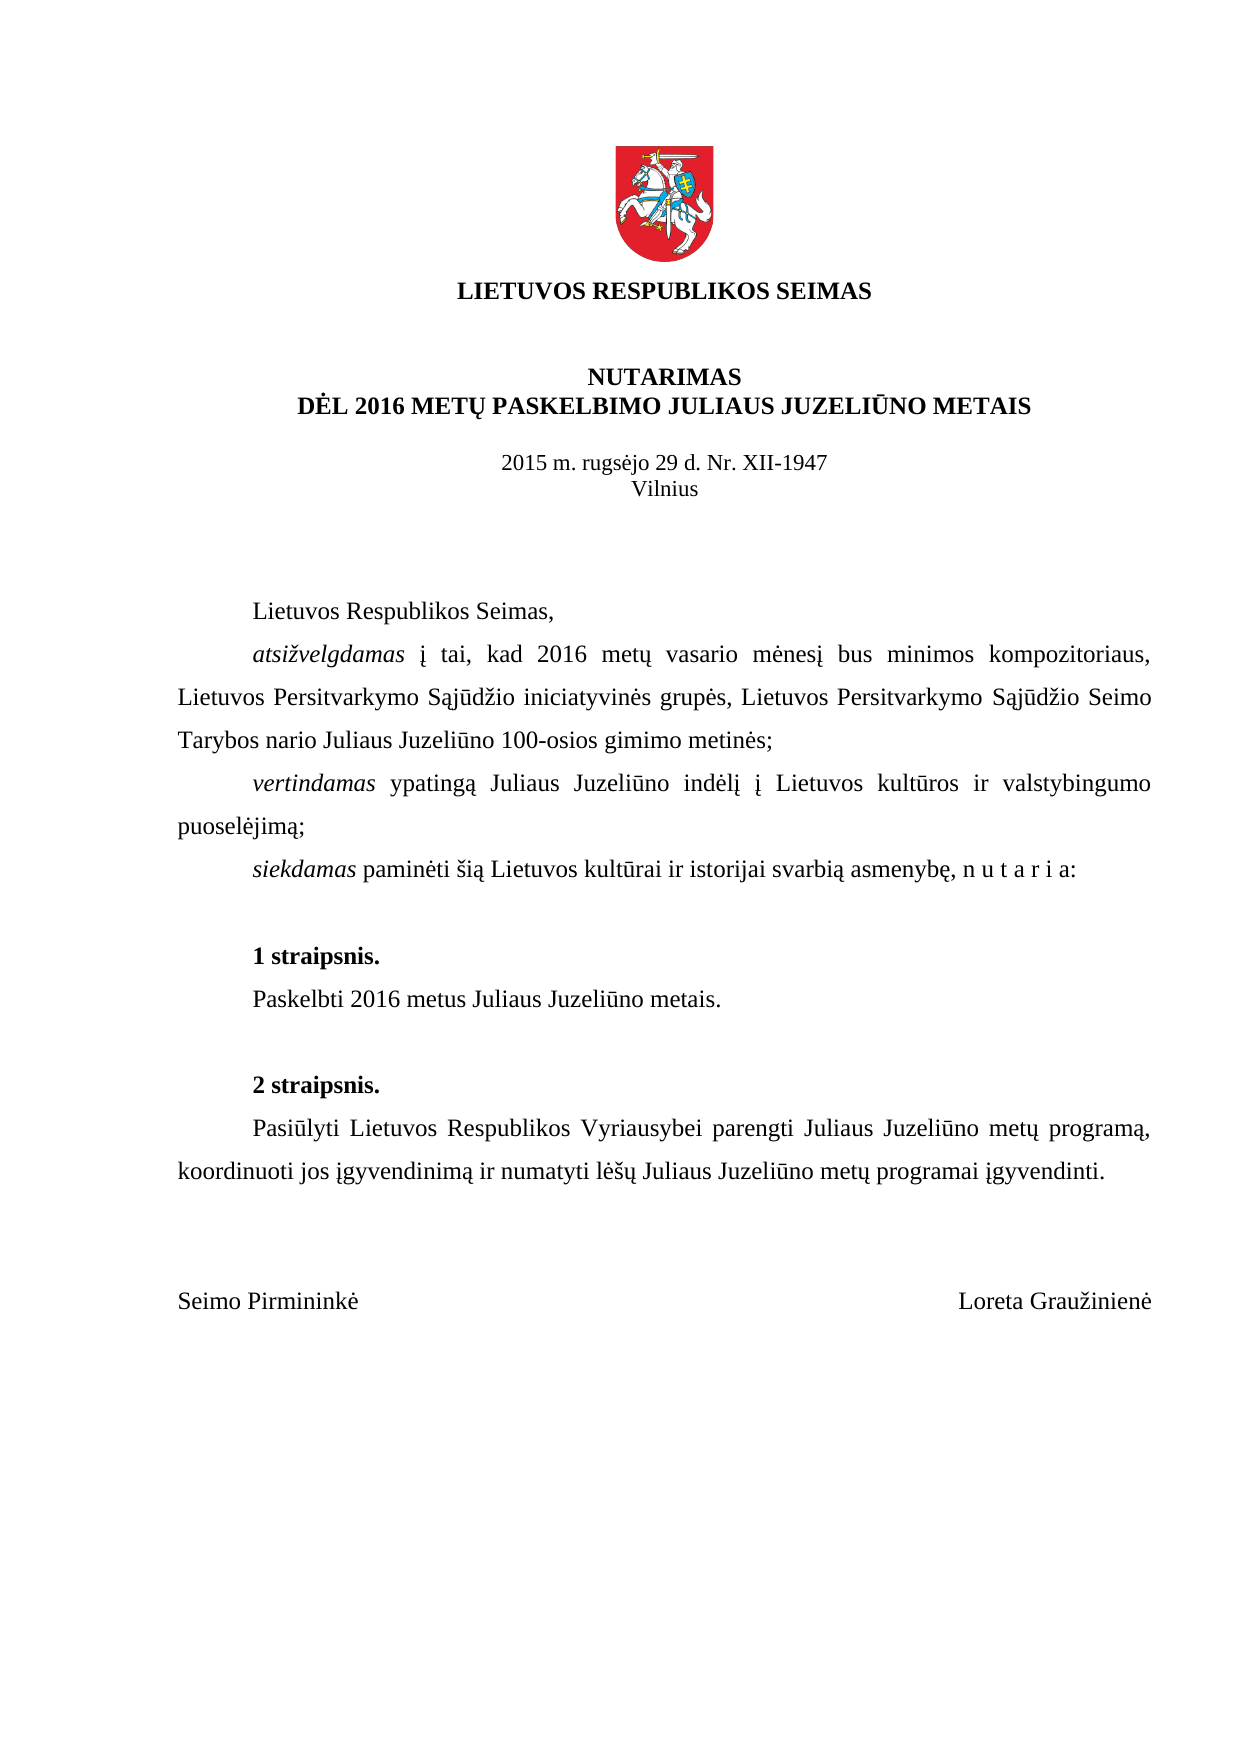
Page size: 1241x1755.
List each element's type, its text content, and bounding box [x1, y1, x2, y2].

text 2 straipsnis. [177, 1070, 1152, 1099]
text 2015 m. rugsėjo 29 d. Nr. XII-1947 [177, 448, 1152, 475]
text NUTARIMAS [177, 362, 1152, 391]
text Seimo Pirmininkė Loreta Graužinienė [177, 1286, 1152, 1314]
text vertindamas ypatingą Juliaus Juzeliūno indėlį į Lietuvos kultūros ir valstybingumo puoselėjimą; [177, 768, 1152, 840]
text 1 straipsnis. [177, 941, 1152, 969]
text DĖL 2016 METŲ PASKELBIMO JULIAUS JUZELIŪNO METAIS [177, 391, 1152, 420]
text Lietuvos Respublikos Seimas, [177, 596, 1152, 624]
text Vilnius [177, 475, 1152, 501]
text Paskelbti 2016 metus Juliaus Juzeliūno metais. [177, 984, 1152, 1013]
text LIETUVOS RESPUBLIKOS SEIMAS [177, 276, 1152, 305]
text siekdamas paminėti šią Lietuvos kultūrai ir istorijai svarbią asmenybę, n u t a r i a: [177, 854, 1152, 883]
text atsižvelgdamas į tai, kad 2016 metų vasario mėnesį bus minimos kompozitoriaus, Lietuvos Persitvarkymo Sąjūdžio iniciatyvinės grupės, Lietuvos Persitvarkymo Sąjūdžio Seimo Tarybos nario Juliaus Juzeliūno 100-osios gimimo metinės; [177, 639, 1152, 754]
text Pasiūlyti Lietuvos Respublikos Vyriausybei parengti Juliaus Juzeliūno metų programą, koordinuoti jos įgyvendinimą ir numatyti lėšų Juliaus Juzeliūno metų programai įgyvendinti. [177, 1113, 1152, 1185]
